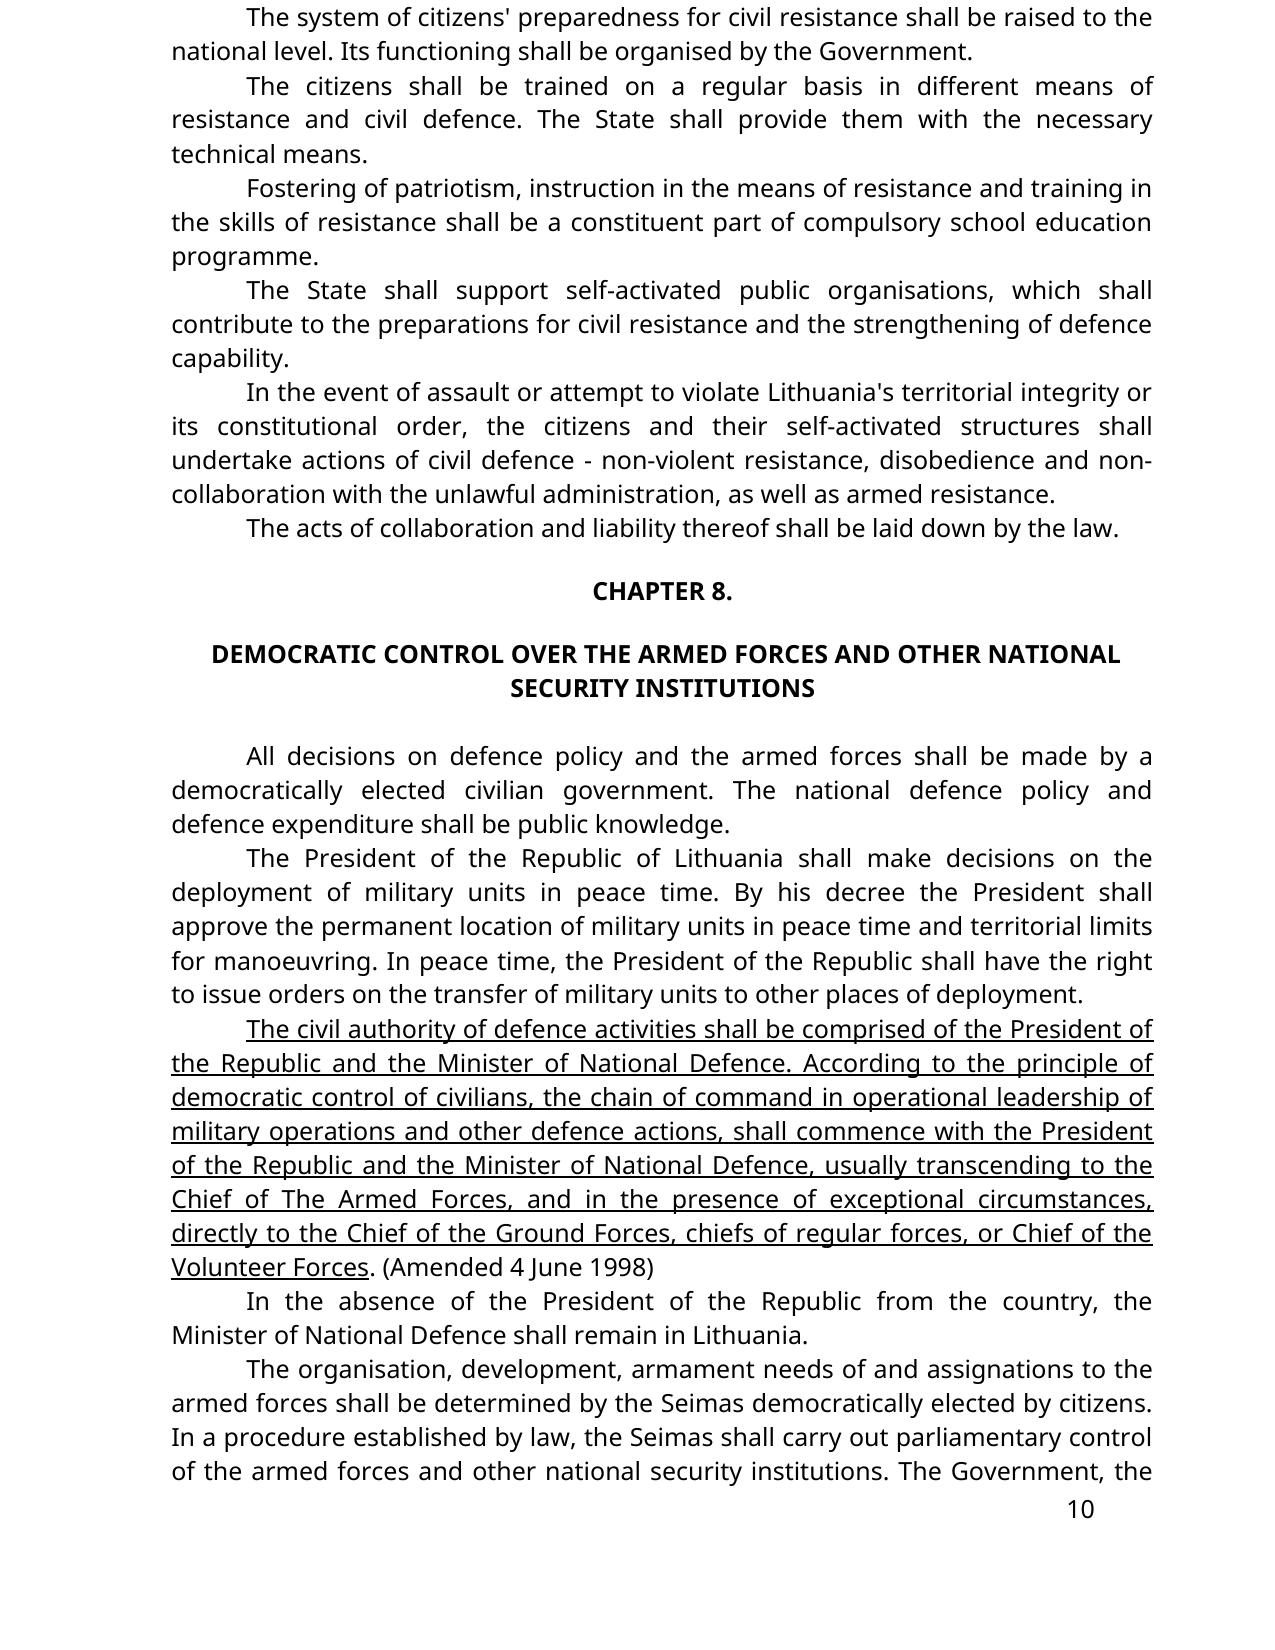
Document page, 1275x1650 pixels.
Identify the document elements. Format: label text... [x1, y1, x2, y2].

text Fostering of patriotism, instruction in the means of resistance and training in the skills of resistance shall be a constituent part of compulsory school education programme. [171, 170, 1154, 272]
text In the absence of the President of the Republic from the country, the Minister of National Defence shall remain in Lithuania. [171, 1284, 1154, 1352]
text In the event of assault or attempt to violate Lithuania's territorial integrity or its constitutional order, the citizens and their self-activated structures shall undertake actions of civil defence - non-violent resistance, disobedience and non-collaboration with the unlawful administration, as well as armed resistance. [171, 375, 1154, 511]
text of the Republic and the Minister of National Defence, usually transcending to the [171, 1144, 1154, 1176]
text Chief of The Armed Forces, and in the presence of exceptional circumstances, [171, 1178, 1154, 1210]
text democratic control of civilians, the chain of command in operational leadership of [171, 1076, 1154, 1108]
text All decisions on defence policy and the armed forces shall be made by a democratically elected civilian government. The national defence policy and defence expenditure shall be public knowledge. [171, 739, 1154, 841]
text military operations and other defence actions, shall commence with the President [171, 1110, 1154, 1142]
text CHAPTER 8. [171, 574, 1154, 608]
text The State shall support self-activated public organisations, which shall contribute to the preparations for civil resistance and the strengthening of defence capability. [171, 272, 1154, 375]
text directly to the Chief of the Ground Forces, chiefs of regular forces, or Chief of the Volunteer Forces. (Amended 4 June 1998) [171, 1212, 1154, 1284]
text The civil authority of defence activities shall be comprised of the President of the Republic and the Minister of National Defence. According to the principle of [171, 1011, 1154, 1074]
text The President of the Republic of Lithuania shall make decisions on the deployment of military units in peace time. By his decree the President shall approve the permanent location of military units in peace time and territorial limits for manoeuvring. In peace time, the President of the Republic shall have the right to issue orders on the transfer of military units to other places of deployment. [171, 841, 1154, 1011]
text The organisation, development, armament needs of and assignations to the armed forces shall be determined by the Seimas democratically elected by citizens. In a procedure established by law, the Seimas shall carry out parliamentary control of the armed forces and other national security institutions. The Government, the [171, 1352, 1154, 1488]
text The citizens shall be trained on a regular basis in different means of resistance and civil defence. The State shall provide them with the necessary technical means. [171, 68, 1154, 170]
text DEMOCRATIC CONTROL OVER THE ARMED FORCES AND OTHER NATIONAL SECURITY INSTITUTIONS [171, 637, 1154, 705]
text The acts of collaboration and liability thereof shall be laid down by the law. [171, 511, 1154, 545]
text The system of citizens' preparedness for civil resistance shall be raised to the national level. Its functioning shall be organised by the Government. [171, 0, 1154, 68]
